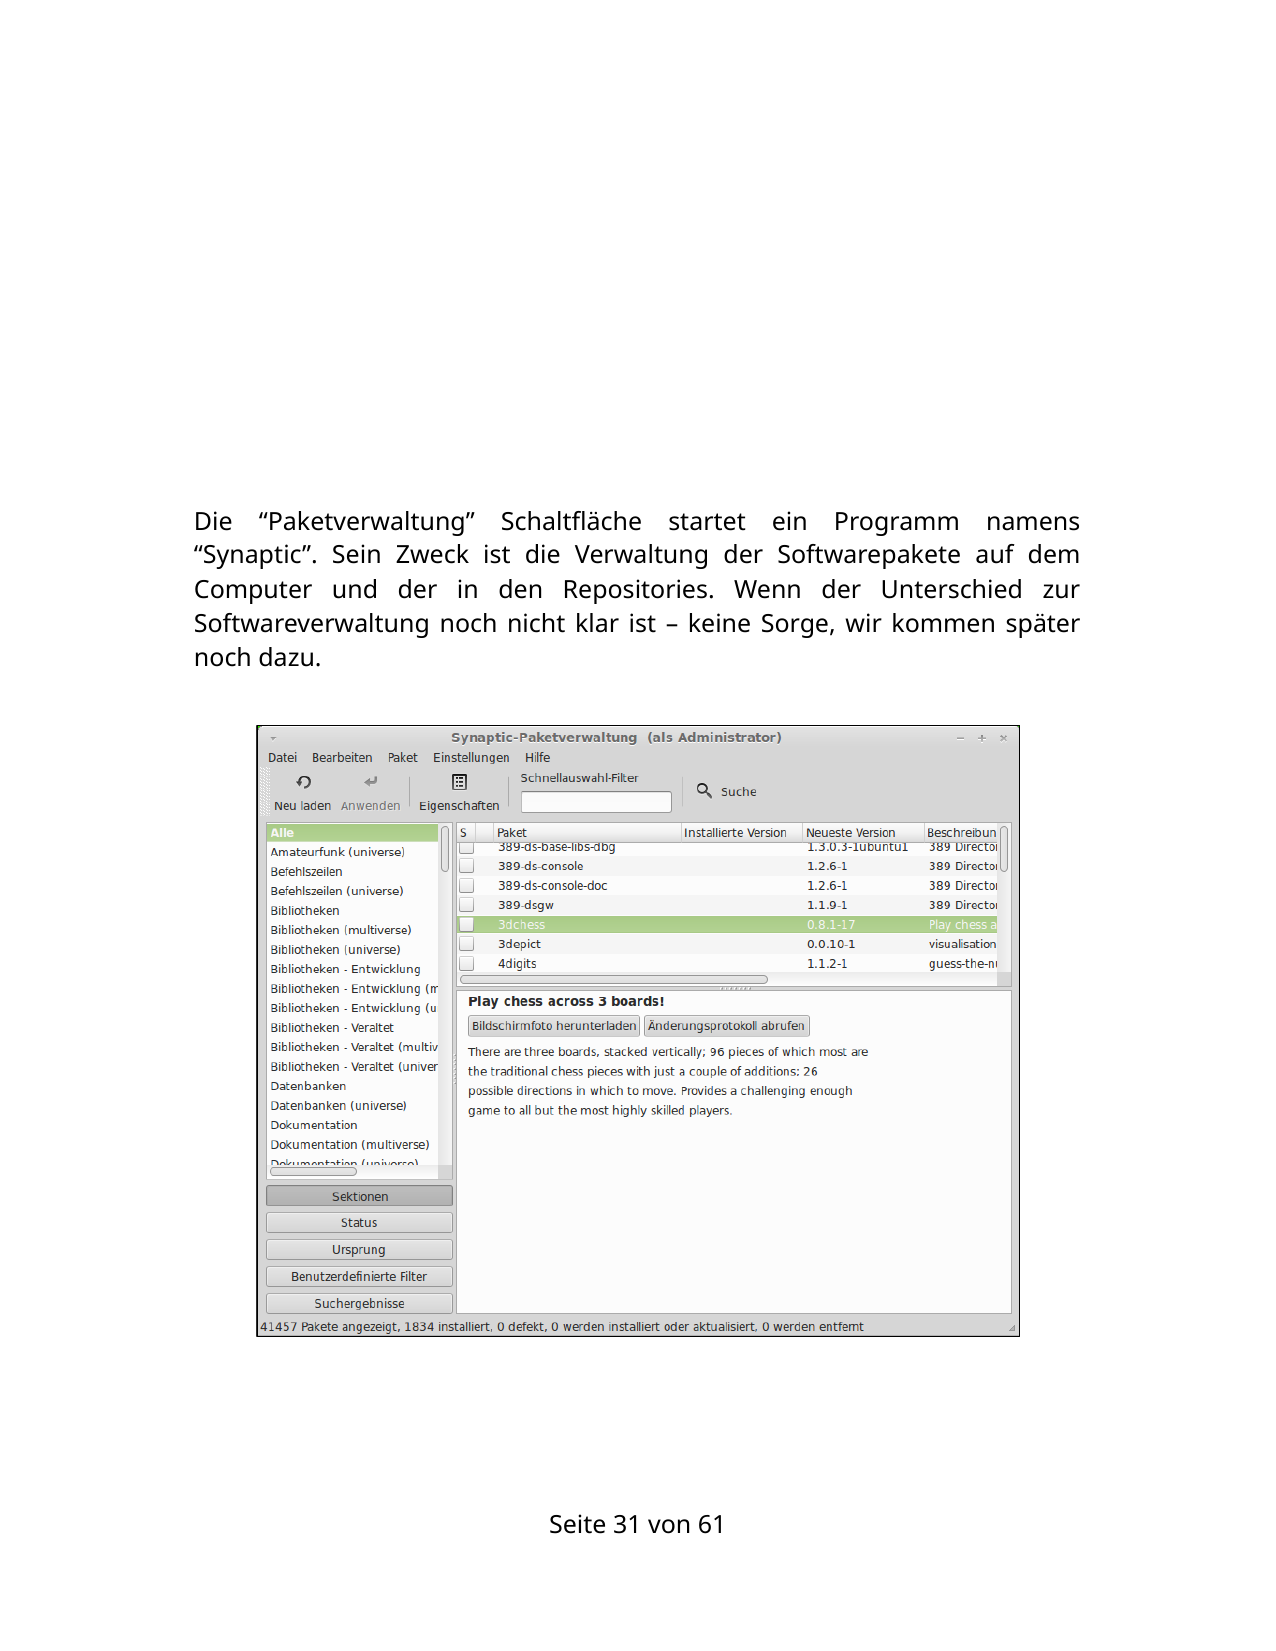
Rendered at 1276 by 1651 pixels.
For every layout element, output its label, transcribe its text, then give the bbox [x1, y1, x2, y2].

picture [258, 726, 1019, 1336]
text Die “Paketverwaltung” Schaltfläche startet ein Programm namens “Synaptic”. Sein Zweck ist die Verwaltung der Softwarepakete auf dem Computer und der in den Repositories. Wenn der Unterschied zur Softwareverwaltung noch nicht klar ist – keine Sorge, wir kommen später noch dazu. [187, 503, 1088, 673]
